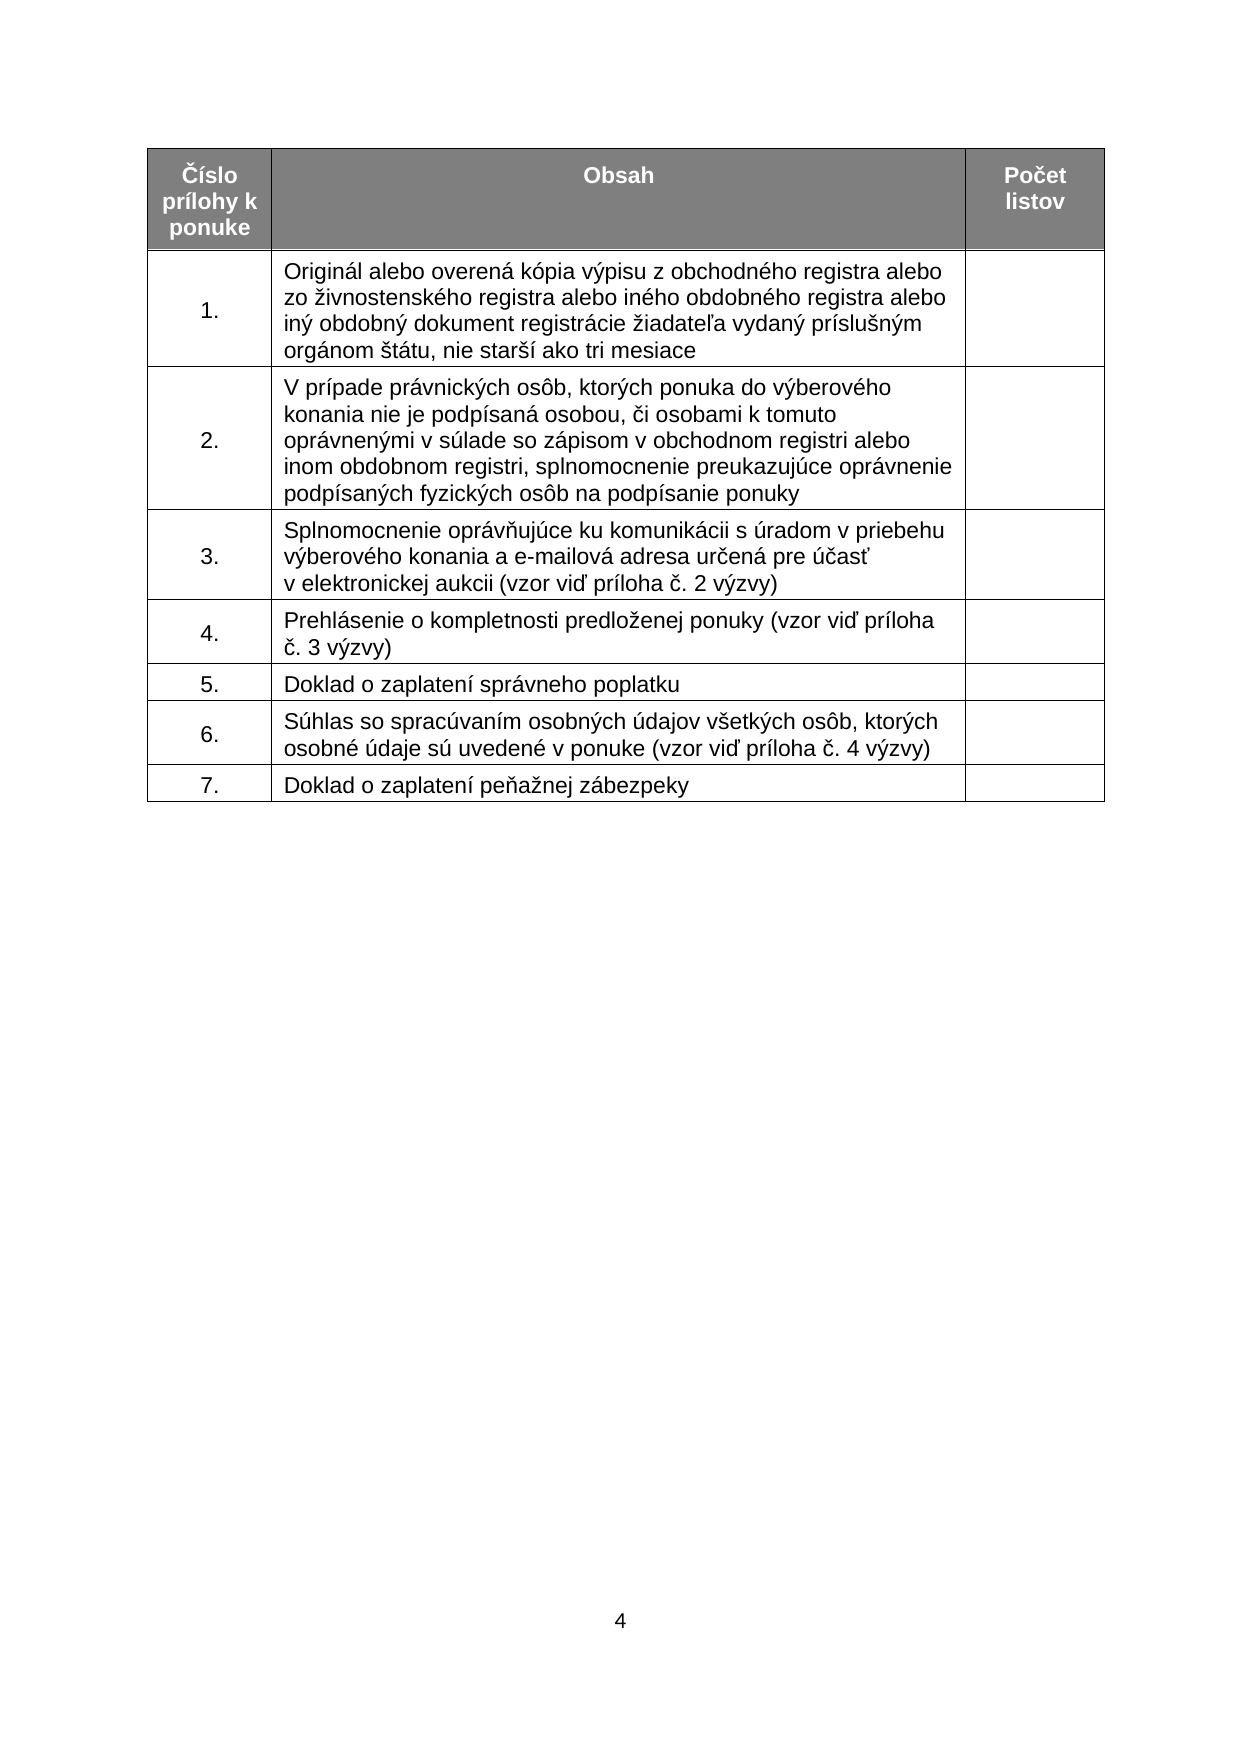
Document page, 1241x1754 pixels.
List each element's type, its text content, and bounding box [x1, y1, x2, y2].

table_header Počet listov [966, 149, 1104, 249]
table_cell [966, 510, 1104, 599]
table_cell [966, 765, 1104, 801]
table_cell 5. [148, 664, 271, 700]
table_cell 3. [148, 510, 271, 599]
table_cell 7. [148, 765, 271, 801]
table_cell V prípade právnických osôb, ktorých ponuka do výberového konania nie je podpísaná osobou, či osobami k tomuto oprávnenými v súlade so zápisom v obchodnom registri alebo inom obdobnom registri, splnomocnenie preukazujúce oprávnenie podpísaných fyzických osôb na podpísanie ponuky [272, 367, 965, 509]
table_cell Originál alebo overená kópia výpisu z obchodného registra alebo zo živnostenského registra alebo iného obdobného registra alebo iný obdobný dokument registrácie žiadateľa vydaný príslušným orgánom štátu, nie starší ako tri mesiace [272, 251, 965, 366]
table_cell [966, 251, 1104, 366]
table_header Obsah [272, 149, 965, 249]
table_cell 1. [148, 251, 271, 366]
table_cell Doklad o zaplatení správneho poplatku [272, 664, 965, 700]
table_cell 6. [148, 701, 271, 764]
table_cell 2. [148, 367, 271, 509]
table_cell Splnomocnenie oprávňujúce ku komunikácii s úradom v priebehu výberového konania a e-mailová adresa určená pre účasť v elektronickej aukcii (vzor viď príloha č. 2 výzvy) [272, 510, 965, 599]
table_cell Doklad o zaplatení peňažnej zábezpeky [272, 765, 965, 801]
table_cell Prehlásenie o kompletnosti predloženej ponuky (vzor viď príloha č. 3 výzvy) [272, 600, 965, 663]
table_cell [966, 367, 1104, 509]
table_cell [966, 600, 1104, 663]
table_header Číslo prílohy k ponuke [148, 149, 271, 249]
table_cell Súhlas so spracúvaním osobných údajov všetkých osôb, ktorých osobné údaje sú uvedené v ponuke (vzor viď príloha č. 4 výzvy) [272, 701, 965, 764]
table_cell [966, 701, 1104, 764]
table_cell 4. [148, 600, 271, 663]
table_cell [966, 664, 1104, 700]
